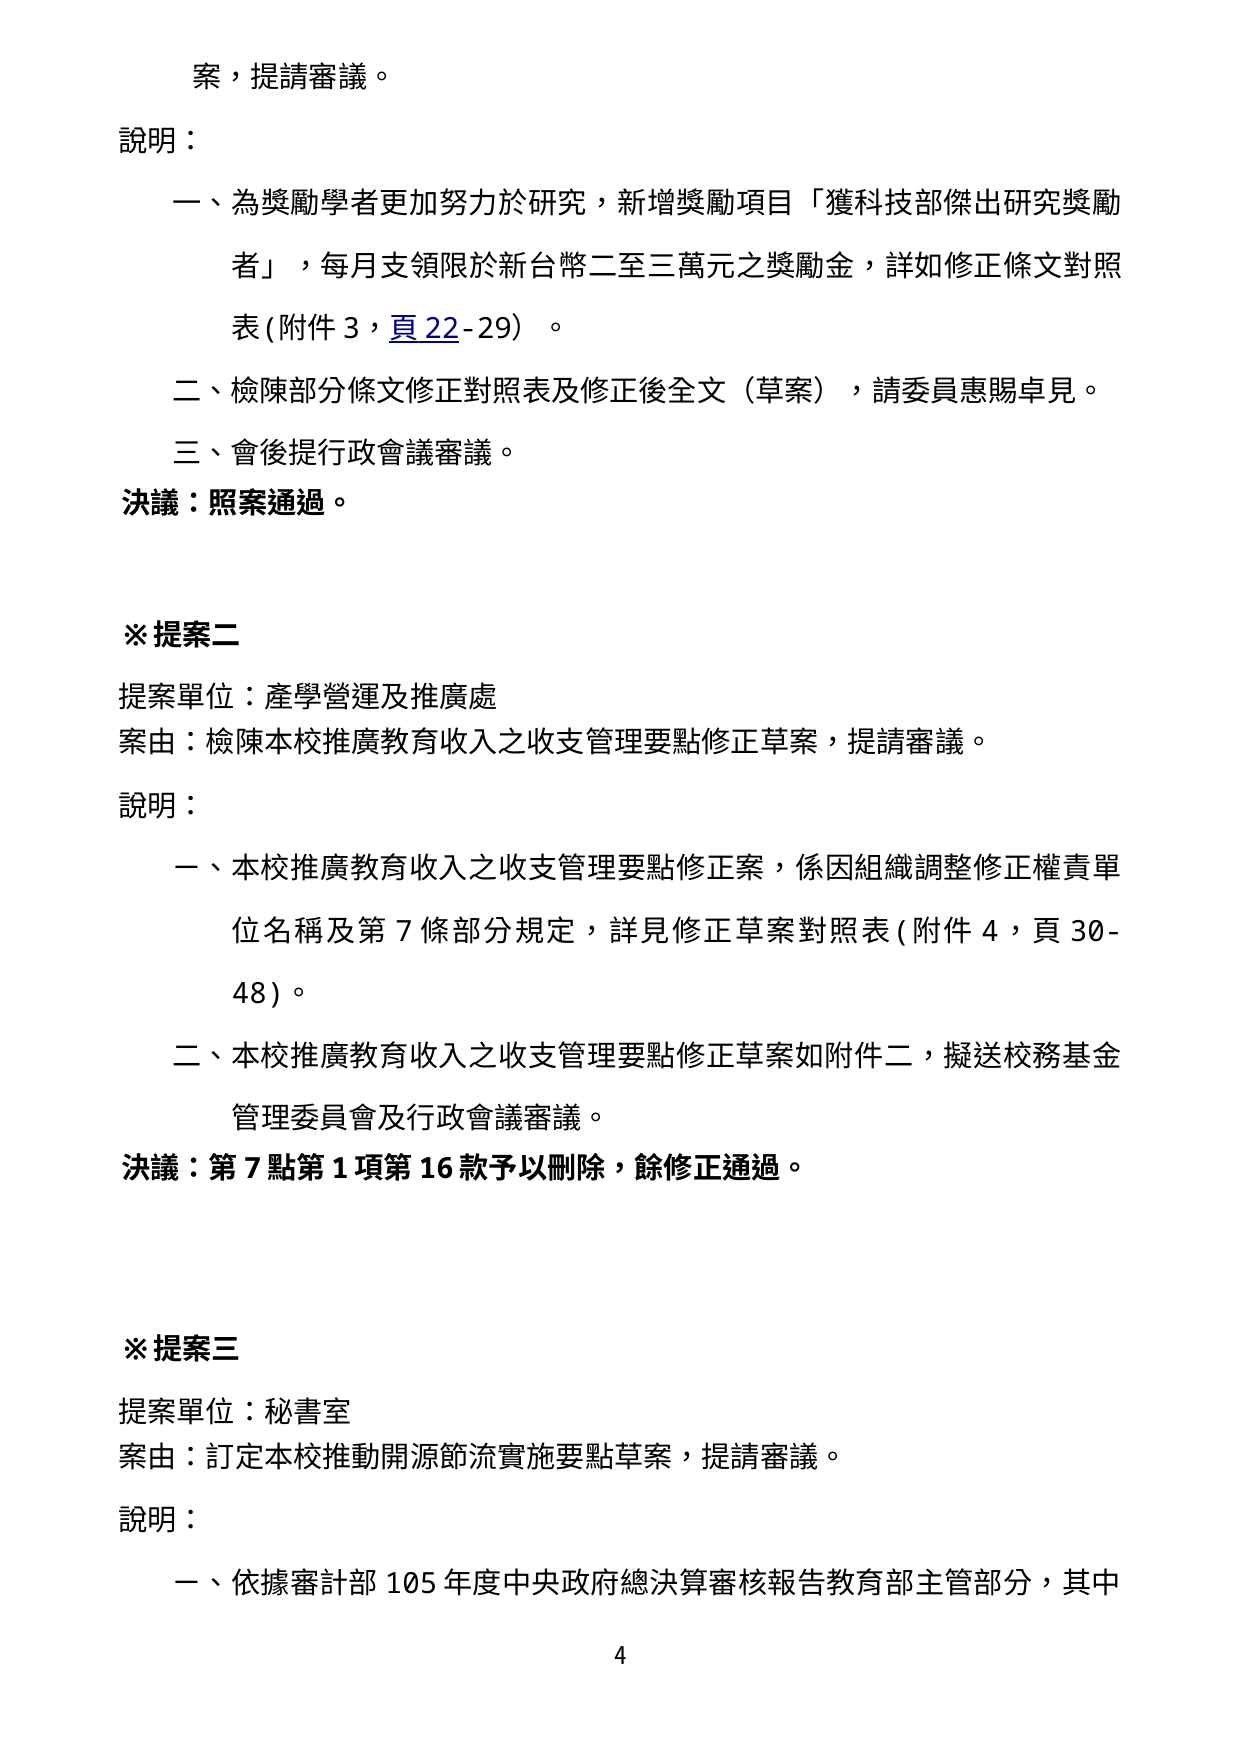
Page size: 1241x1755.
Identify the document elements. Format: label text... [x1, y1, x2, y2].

text 決議：第7點第1項第16款予以刪除，餘修正通過。 [121, 1137, 1122, 1187]
text 說明： [118, 1476, 1122, 1539]
text 案，提請審議。 [118, 51, 1122, 97]
text 提案單位：產學營運及推廣處 [118, 653, 1122, 716]
text 決議：照案通過。 [121, 472, 1122, 522]
text ㄧ、依據審計部105年度中央政府總決算審核報告教育部主管部分，其中 [172, 1539, 1122, 1601]
text 二、檢陳部分條文修正對照表及修正後全文（草案），請委員惠賜卓見。 [172, 347, 1122, 409]
text 二、本校推廣教育收入之收支管理要點修正草案如附件二，擬送校務基金管理委員會及行政會議審議。 [172, 1012, 1122, 1137]
text 三、會後提行政會議審議。 [172, 409, 1122, 472]
text ※提案二 [118, 591, 1122, 653]
text ㄧ、本校推廣教育收入之收支管理要點修正案，係因組織調整修正權責單位名稱及第7條部分規定，詳見修正草案對照表(附件4，頁30-48)。 [172, 824, 1122, 1012]
text 一、為獎勵學者更加努力於研究，新增獎勵項目「獲科技部傑出研究獎勵者」，每月支領限於新台幣二至三萬元之獎勵金，詳如修正條文對照表(附件3，頁22-29）。 [172, 159, 1122, 347]
text ※提案三 [118, 1305, 1122, 1368]
text 說明： [118, 97, 1122, 159]
text 說明： [118, 762, 1122, 824]
text 案由：訂定本校推動開源節流實施要點草案，提請審議。 [118, 1430, 1122, 1476]
text 案由：檢陳本校推廣教育收入之收支管理要點修正草案，提請審議。 [118, 716, 1122, 762]
text 提案單位：秘書室 [118, 1368, 1122, 1430]
